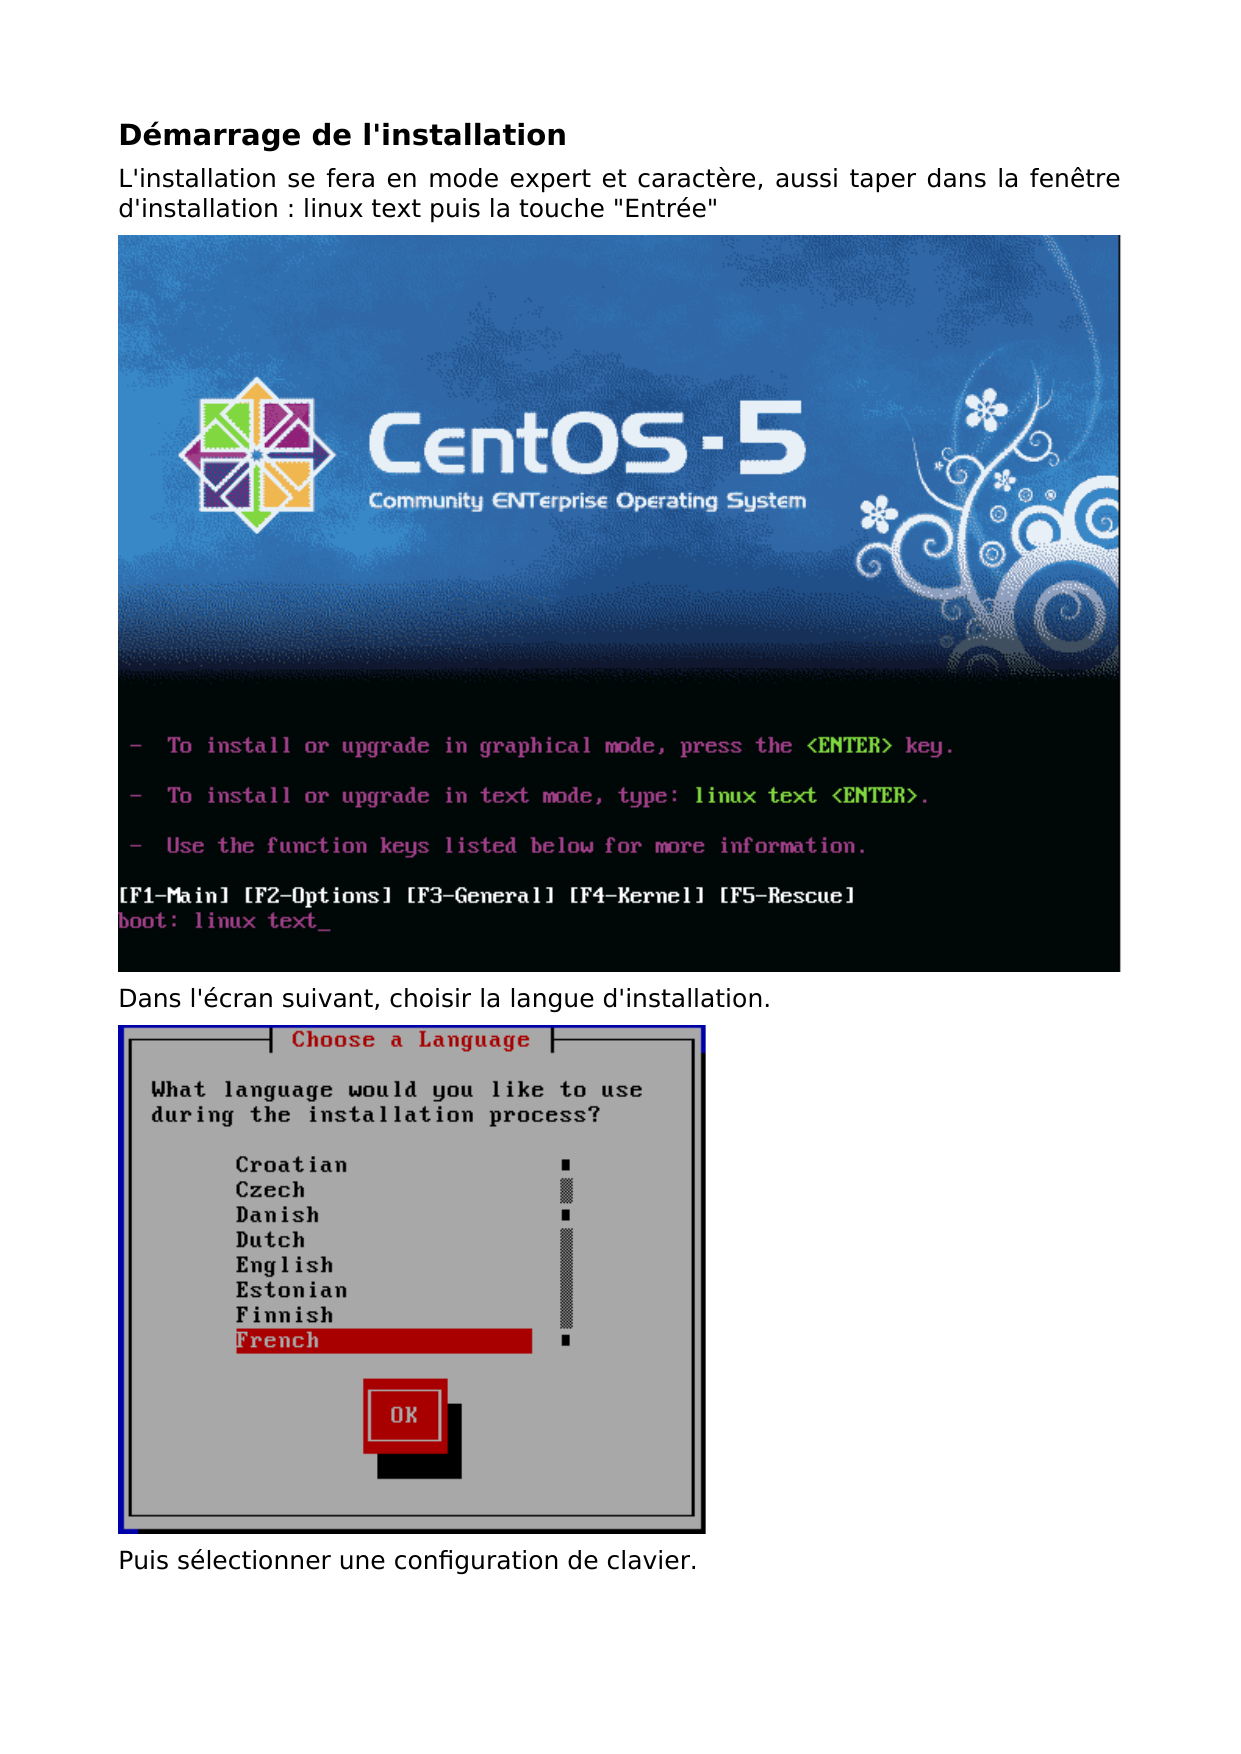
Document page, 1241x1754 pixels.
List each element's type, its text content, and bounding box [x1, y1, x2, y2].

text Dans l'écran suivant, choisir la langue d'installation. [118, 984, 1122, 1013]
text L'installation se fera en mode expert et caractère, aussi taper dans la fenêtre d'installation : linux text puis la touche "Entrée" [118, 164, 1122, 223]
text Puis sélectionner une configuration de clavier. [118, 1546, 1122, 1575]
subtitle Démarrage de l'installation [118, 118, 1122, 152]
picture [118, 1025, 706, 1534]
picture [118, 235, 1122, 972]
